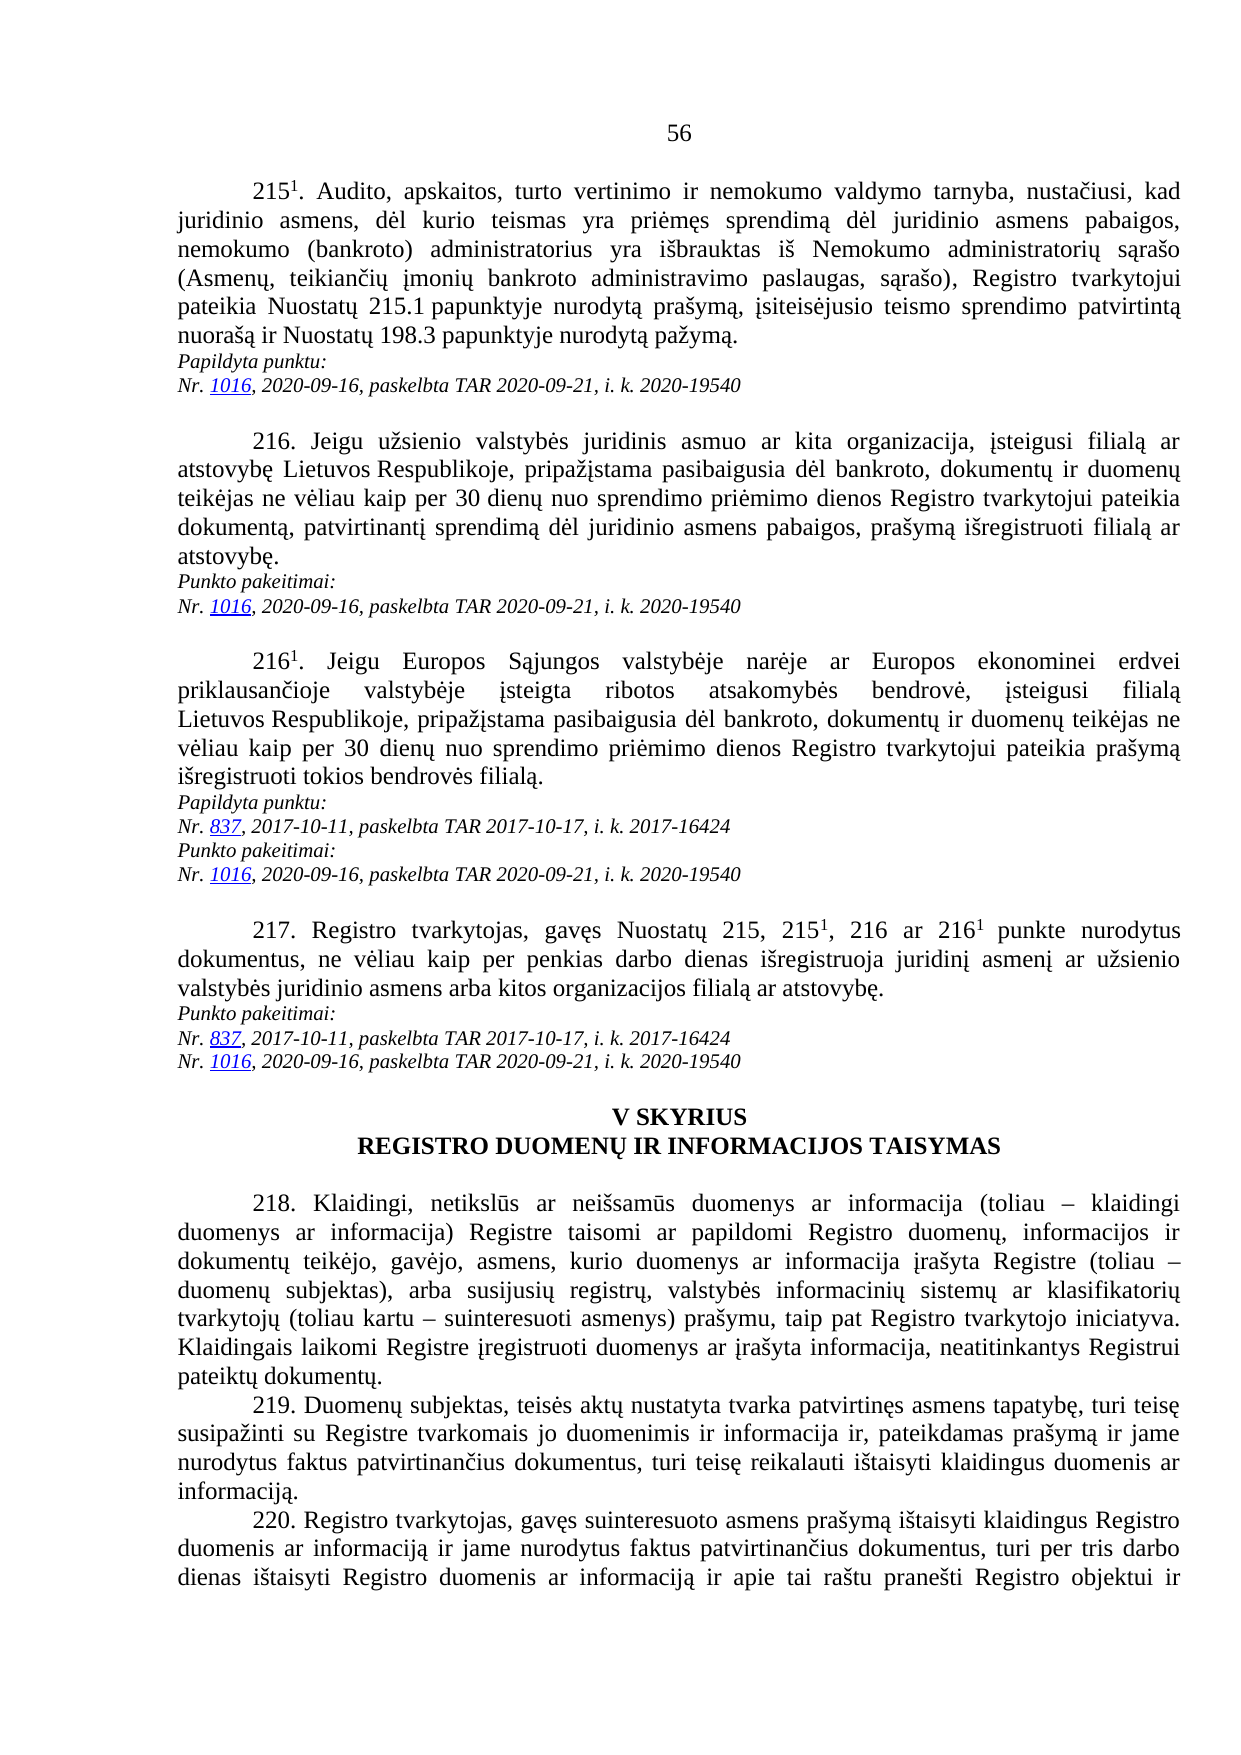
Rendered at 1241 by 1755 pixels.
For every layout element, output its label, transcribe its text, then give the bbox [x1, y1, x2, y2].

text Nr. 837, 2017-10-11, paskelbta TAR 2017-10-17, i. k. 2017-16424 [177, 814, 1181, 838]
text Punkto pakeitimai: [177, 569, 1181, 593]
text Nr. 1016, 2020-09-16, paskelbta TAR 2020-09-21, i. k. 2020-19540 [177, 1049, 1181, 1073]
text 2161. Jeigu Europos Sąjungos valstybėje narėje ar Europos ekonominei erdvei priklausančioje valstybėje įsteigta ribotos atsakomybės bendrovė, įsteigusi filialą Lietuvos Respublikoje, pripažįstama pasibaigusia dėl bankroto, dokumentų ir duomenų teikėjas ne vėliau kaip per 30 dienų nuo sprendimo priėmimo dienos Registro tvarkytojui pateikia prašymą išregistruoti tokios bendrovės filialą. [177, 646, 1181, 790]
text V SKYRIUS [177, 1102, 1181, 1131]
text 218. Klaidingi, netikslūs ar neišsamūs duomenys ar informacija (toliau – klaidingi duomenys ar informacija) Registre taisomi ar papildomi Registro duomenų, informacijos ir dokumentų teikėjo, gavėjo, asmens, kurio duomenys ar informacija įrašyta Registre (toliau – duomenų subjektas), arba susijusių registrų, valstybės informacinių sistemų ar klasifikatorių tvarkytojų (toliau kartu – suinteresuoti asmenys) prašymu, taip pat Registro tvarkytojo iniciatyva. Klaidingais laikomi Registre įregistruoti duomenys ar įrašyta informacija, neatitinkantys Registrui pateiktų dokumentų. [177, 1188, 1181, 1390]
text 216. Jeigu užsienio valstybės juridinis asmuo ar kita organizacija, įsteigusi filialą ar atstovybę Lietuvos Respublikoje, pripažįstama pasibaigusia dėl bankroto, dokumentų ir duomenų teikėjas ne vėliau kaip per 30 dienų nuo sprendimo priėmimo dienos Registro tvarkytojui pateikia dokumentą, patvirtinantį sprendimą dėl juridinio asmens pabaigos, prašymą išregistruoti filialą ar atstovybę. [177, 426, 1181, 569]
text Punkto pakeitimai: [177, 1001, 1181, 1025]
text Punkto pakeitimai: [177, 838, 1181, 862]
text 2151. Audito, apskaitos, turto vertinimo ir nemokumo valdymo tarnyba, nustačiusi, kad juridinio asmens, dėl kurio teismas yra priėmęs sprendimą dėl juridinio asmens pabaigos, nemokumo (bankroto) administratorius yra išbrauktas iš Nemokumo administratorių sąrašo (Asmenų, teikiančių įmonių bankroto administravimo paslaugas, sąrašo), Registro tvarkytojui pateikia Nuostatų 215.1 papunktyje nurodytą prašymą, įsiteisėjusio teismo sprendimo patvirtintą nuorašą ir Nuostatų 198.3 papunktyje nurodytą pažymą. [177, 176, 1181, 349]
text Papildyta punktu: [177, 349, 1181, 373]
text 217. Registro tvarkytojas, gavęs Nuostatų 215, 2151, 216 ar 2161 punkte nurodytus dokumentus, ne vėliau kaip per penkias darbo dienas išregistruoja juridinį asmenį ar užsienio valstybės juridinio asmens arba kitos organizacijos filialą ar atstovybę. [177, 915, 1181, 1001]
text 220. Registro tvarkytojas, gavęs suinteresuoto asmens prašymą ištaisyti klaidingus Registro duomenis ar informaciją ir jame nurodytus faktus patvirtinančius dokumentus, turi per tris darbo dienas ištaisyti Registro duomenis ar informaciją ir apie tai raštu pranešti Registro objektui ir [177, 1505, 1181, 1591]
text Nr. 837, 2017-10-11, paskelbta TAR 2017-10-17, i. k. 2017-16424 [177, 1025, 1181, 1049]
text Nr. 1016, 2020-09-16, paskelbta TAR 2020-09-21, i. k. 2020-19540 [177, 593, 1181, 618]
text Nr. 1016, 2020-09-16, paskelbta TAR 2020-09-21, i. k. 2020-19540 [177, 373, 1181, 397]
text REGISTRO DUOMENŲ IR INFORMACIJOS TAISYMAS [177, 1131, 1181, 1160]
text Papildyta punktu: [177, 790, 1181, 814]
text Nr. 1016, 2020-09-16, paskelbta TAR 2020-09-21, i. k. 2020-19540 [177, 862, 1181, 886]
text 219. Duomenų subjektas, teisės aktų nustatyta tvarka patvirtinęs asmens tapatybę, turi teisę susipažinti su Registre tvarkomais jo duomenimis ir informacija ir, pateikdamas prašymą ir jame nurodytus faktus patvirtinančius dokumentus, turi teisę reikalauti ištaisyti klaidingus duomenis ar informaciją. [177, 1390, 1181, 1505]
